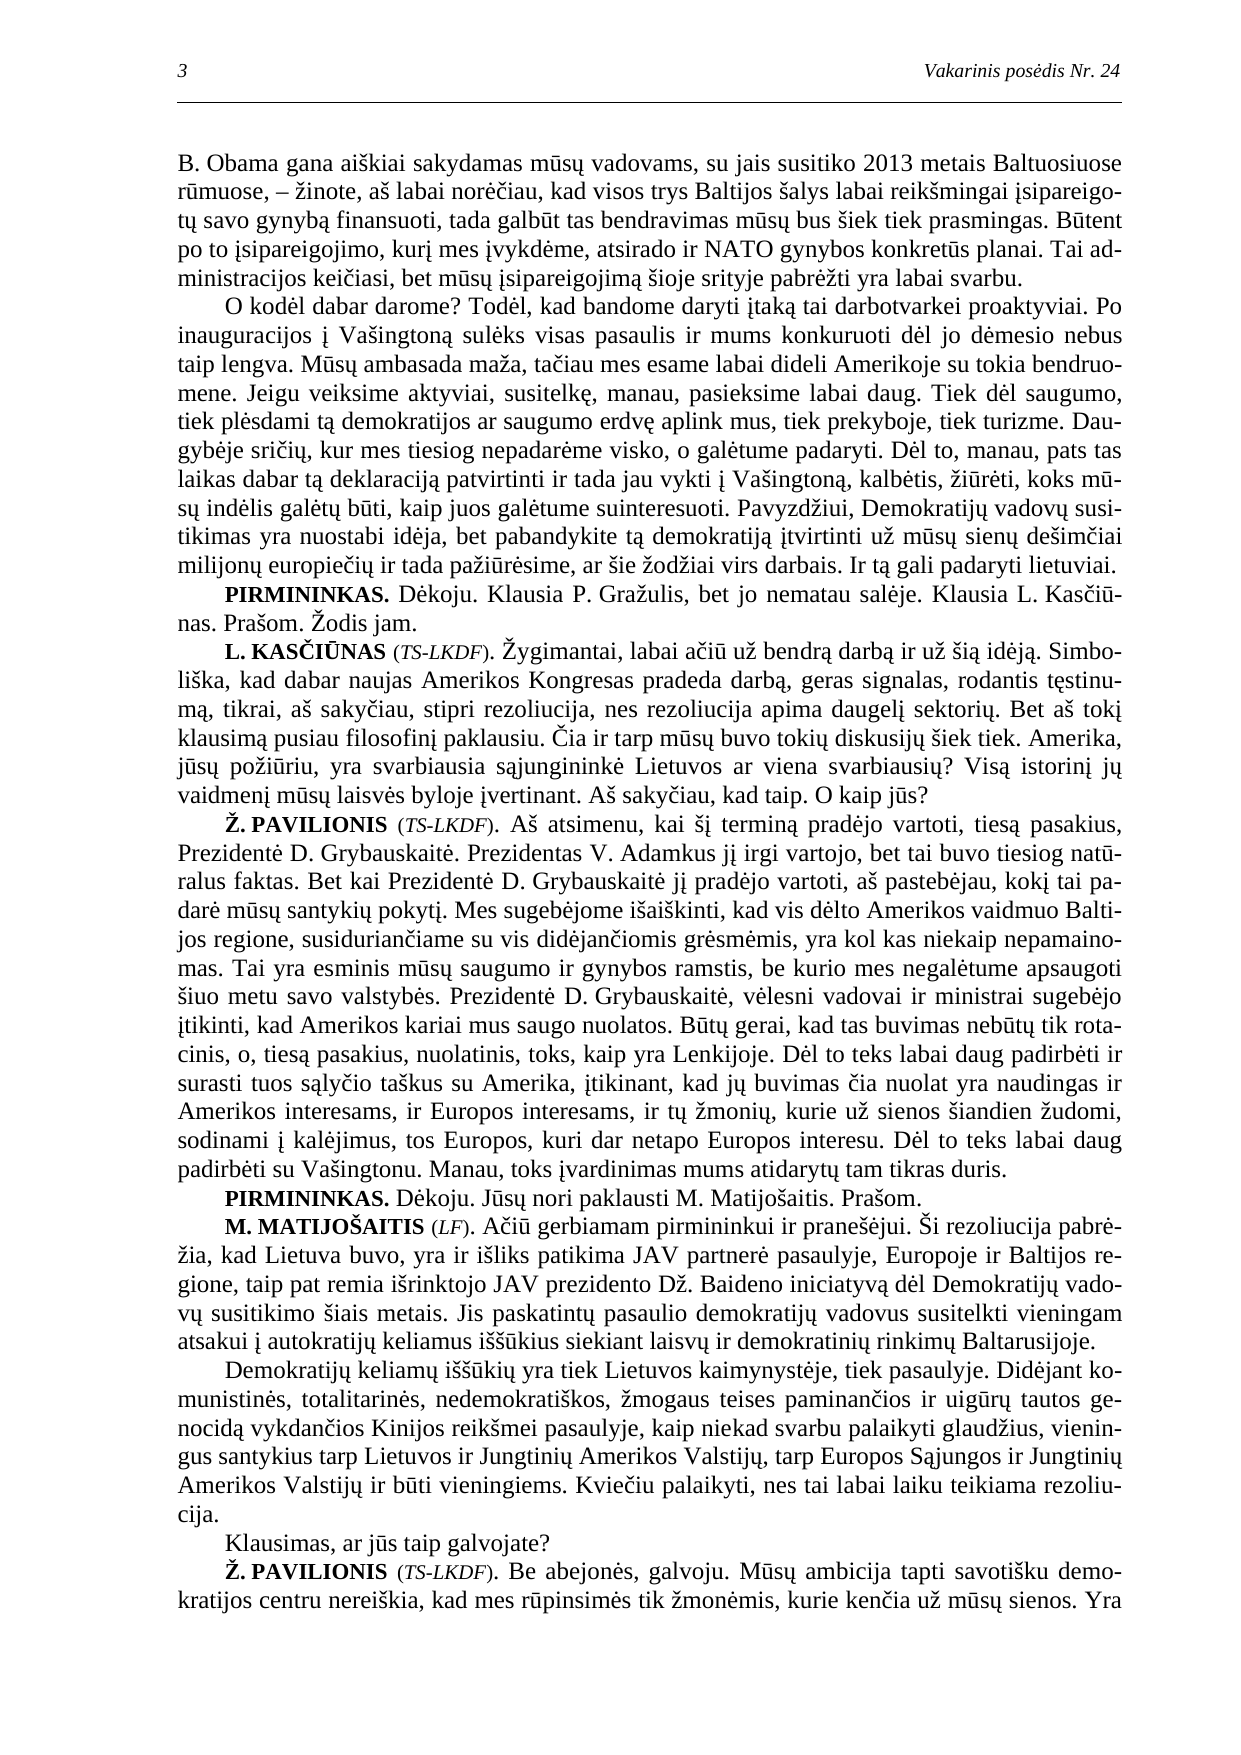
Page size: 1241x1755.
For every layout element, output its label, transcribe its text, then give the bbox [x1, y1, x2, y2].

text L. KASČIŪNAS (TS-LKDF). Žy­gi­man­tai, la­bai ačiū už ben­drą dar­bą ir už šią idė­ją. Sim­bo­liš­ka, kad da­bar nau­jas Ame­ri­kos Kon­gre­sas pra­de­da dar­bą, ge­ras sig­na­las, ro­dan­tis tęs­ti­nu­mą, tik­rai, aš sa­ky­čiau, stip­ri re­zo­liu­ci­ja, nes re­zo­liu­ci­ja ap­ima dau­ge­lį sek­to­rių. Bet aš to­kį klau­si­mą pu­siau fi­lo­so­fi­nį pa­klau­siu. Čia ir tarp mū­sų bu­vo to­kių dis­ku­si­jų šiek tiek. Ame­ri­ka, jū­sų po­žiū­riu, yra svar­biau­sia są­jun­gi­nin­kė Lie­tu­vos ar vie­na svar­biau­sių? Vi­są is­to­ri­nį jų vaid­me­nį mū­sų lais­vės by­lo­je įver­ti­nant. Aš sa­ky­čiau, kad taip. O kaip jūs? [177, 636, 1122, 809]
text O ko­dėl da­bar da­ro­me? To­dėl, kad ban­do­me da­ry­ti įta­ką tai dar­bo­tvarkei pro­ak­ty­viai. Po inau­gu­ra­ci­jos į Va­šing­to­ną su­lėks vi­sas pa­sau­lis ir mums kon­ku­ruo­ti dėl jo dė­me­sio ne­bus taip leng­va. Mū­sų am­ba­sa­da ma­ža, ta­čiau mes esa­me la­bai di­de­li Ame­ri­ko­je su to­kia ben­druo­me­ne. Jei­gu veik­si­me ak­ty­viai, su­si­tel­kę, ma­nau, pa­siek­si­me la­bai daug. Tiek dėl sau­gu­mo, tiek plės­da­mi tą de­mo­kra­tijos ar sau­gu­mo erd­vę ap­link mus, tiek pre­ky­bo­je, tiek tu­riz­me. Dau­gy­bė­je sri­čių, kur mes tie­siog ne­pa­da­rė­me vis­ko, o ga­lė­tu­me pa­da­ry­ti. Dėl to, ma­nau, pats tas lai­kas da­bar tą de­kla­ra­ci­ją pa­tvir­tin­ti ir ta­da jau vyk­ti į Va­šing­to­ną, kal­bė­tis, žiū­rė­ti, koks mū­sų in­dė­lis ga­lė­tų bū­ti, kaip juos ga­lė­tu­me su­in­te­re­suo­ti. Pa­vyz­džiui, De­mo­kra­tijų va­do­vų su­si­ti­ki­mas yra nuo­sta­bi idė­ja, bet pa­ban­dy­ki­te tą de­mo­kra­tiją įtvir­tin­ti už mū­sų sie­nų de­šim­čiai mi­li­jo­nų eu­ro­pie­čių ir ta­da pa­žiū­rė­si­me, ar šie žo­džiai virs dar­bais. Ir tą ga­li pa­da­ry­ti lie­tu­viai. [177, 291, 1122, 579]
text Ž. PAVILIONIS (TS-LKDF). Aš at­si­me­nu, kai šį ter­mi­ną pra­dė­jo var­to­ti, tie­są pa­sa­kius, Pre­zi­den­tė D. Gry­baus­kai­tė. Pre­zi­den­tas V. Adam­kus jį ir­gi var­to­jo, bet tai bu­vo tie­siog na­tū­ra­lus fak­tas. Bet kai Pre­zi­den­tė D. Gry­baus­kai­tė jį pra­dė­jo var­to­ti, aš pa­ste­bė­jau, ko­kį tai pa­da­rė mū­sų san­ty­kių po­ky­tį. Mes su­ge­bė­jo­me iš­aiš­kin­ti, kad vis dėl­to Ame­ri­kos vaid­muo Bal­ti­jos re­gio­ne, su­si­du­rian­čia­me su vis di­dė­jan­čio­mis grės­mė­mis, yra kol kas nie­kaip ne­pa­mai­no­mas. Tai yra es­mi­nis mū­sų sau­gu­mo ir gy­ny­bos rams­tis, be ku­rio mes ne­ga­lė­tu­me ap­sau­go­ti šiuo me­tu sa­vo vals­ty­bės. Pre­zi­den­tė D. Gry­baus­kai­tė, vė­les­ni va­do­vai ir mi­nist­rai su­ge­bė­jo įti­kin­ti, kad Ame­ri­kos ka­riai mus sau­go nuo­la­tos. Bū­tų ge­rai, kad tas bu­vi­mas ne­bū­tų tik ro­ta­ci­nis, o, tie­są pa­sa­kius, nuo­la­ti­nis, toks, kaip yra Len­ki­jo­je. Dėl to teks la­bai daug pa­dir­bė­ti ir su­ras­ti tuos są­ly­čio taš­kus su Ame­ri­ka, įti­ki­nant, kad jų bu­vi­mas čia nuo­lat yra nau­din­gas ir Ame­ri­kos in­te­re­sams, ir Eu­ro­pos in­te­re­sams, ir tų žmo­nių, ku­rie už sie­nos šian­dien žu­do­mi, so­di­na­mi į ka­lė­ji­mus, tos Eu­ro­pos, ku­ri dar ne­ta­po Eu­ro­pos in­te­re­su. Dėl to teks la­bai daug pa­dir­bė­ti su Va­šing­to­nu. Ma­nau, toks įvar­di­ni­mas mums ati­da­ry­tų tam tik­ras du­ris. [177, 809, 1122, 1183]
text M. MATIJOŠAITIS (LF). Ačiū ger­bia­mam pir­mi­nin­kui ir pra­ne­šė­jui. Ši re­zo­liu­ci­ja pa­brė­žia, kad Lie­tu­va bu­vo, yra ir iš­liks pa­ti­ki­ma JAV part­ne­rė pa­sau­ly­je, Eu­ro­po­je ir Bal­ti­jos re­gio­ne, taip pat re­mia iš­rink­to­jo JAV pre­zi­den­to Dž. Bai­de­no ini­cia­ty­vą dėl De­mo­kra­tijų va­do­vų su­si­ti­ki­mo šiais me­tais. Jis pa­ska­tin­tų pa­sau­lio de­mo­kra­tijų va­do­vus su­si­telk­ti vie­nin­gam at­sa­kui į au­to­kra­ti­jų ke­lia­mus iš­šū­kius sie­kiant lais­vų ir de­mo­kra­tinių rin­ki­mų Bal­ta­ru­si­jo­je. [177, 1211, 1122, 1355]
text De­mo­kra­tijų ke­lia­mų iš­šū­kių yra tiek Lie­tu­vos kai­my­nys­tė­je, tiek pa­sau­ly­je. Di­dė­jant ko­mu­nis­ti­nės, to­ta­li­ta­ri­nės, ne­de­mok­ra­tiš­kos, žmo­gaus tei­ses pa­mi­nan­čios ir ui­gū­rų tau­tos ge­noci­dą vyk­dan­čios Ki­ni­jos reikš­mei pa­sau­ly­je, kaip nie­kad svar­bu pa­lai­ky­ti glau­džius, vie­nin­gus san­ty­kius tarp Lie­tu­vos ir Jung­ti­nių Ame­ri­kos Vals­ti­jų, tarp Eu­ro­pos Są­jun­gos ir Jung­ti­nių Ame­ri­kos Vals­ti­jų ir bū­ti vie­nin­giems. Kvie­čiu pa­lai­ky­ti, nes tai la­bai lai­ku tei­kia­ma re­zoliu­ci­ja. [177, 1355, 1122, 1528]
text PIRMININKAS. Dė­ko­ju. Jū­sų no­ri pa­klaus­ti M. Ma­ti­jo­šai­tis. Pra­šom. [177, 1183, 1122, 1211]
text Klau­si­mas, ar jūs taip gal­vo­ja­te? [177, 1528, 1122, 1556]
text B. Oba­ma ga­na aiš­kiai sa­ky­da­mas mū­sų va­do­vams, su jais su­si­ti­ko 2013 me­tais Bal­tuo­siuo­se rū­muo­se, – ži­no­te, aš la­bai no­rė­čiau, kad vi­sos trys Bal­ti­jos ša­lys la­bai reikš­min­gai įsi­pa­rei­go­tų sa­vo gy­ny­bą fi­nan­suo­ti, ta­da gal­būt tas ben­dra­vi­mas mū­sų bus šiek tiek pra­smin­gas. Bū­tent po to įsi­pa­rei­go­ji­mo, ku­rį mes įvyk­dė­me, at­si­ra­do ir NATO gy­ny­bos kon­kre­tūs pla­nai. Tai ad­mi­nis­t­ra­ci­jos kei­čia­si, bet mū­sų įsi­pa­rei­go­ji­mą šio­je sri­ty­je pa­brėž­ti yra la­bai svar­bu. [177, 148, 1122, 291]
text Ž. PAVILIONIS (TS-LKDF). Be abe­jo­nės, gal­vo­ju. Mū­sų am­bi­ci­ja tap­ti sa­vo­tiš­ku de­mo­kra­tijos cen­tru ne­reiš­kia, kad mes rū­pin­si­mės tik žmo­nė­mis, ku­rie ken­čia už mū­sų sie­nos. Yra [177, 1556, 1122, 1614]
text PIRMININKAS. Dė­ko­ju. Klau­sia P. Gra­žu­lis, bet jo ne­ma­tau sa­lė­je. Klau­sia L. Kas­čiū­nas. Pra­šom. Žo­dis jam. [177, 579, 1122, 636]
